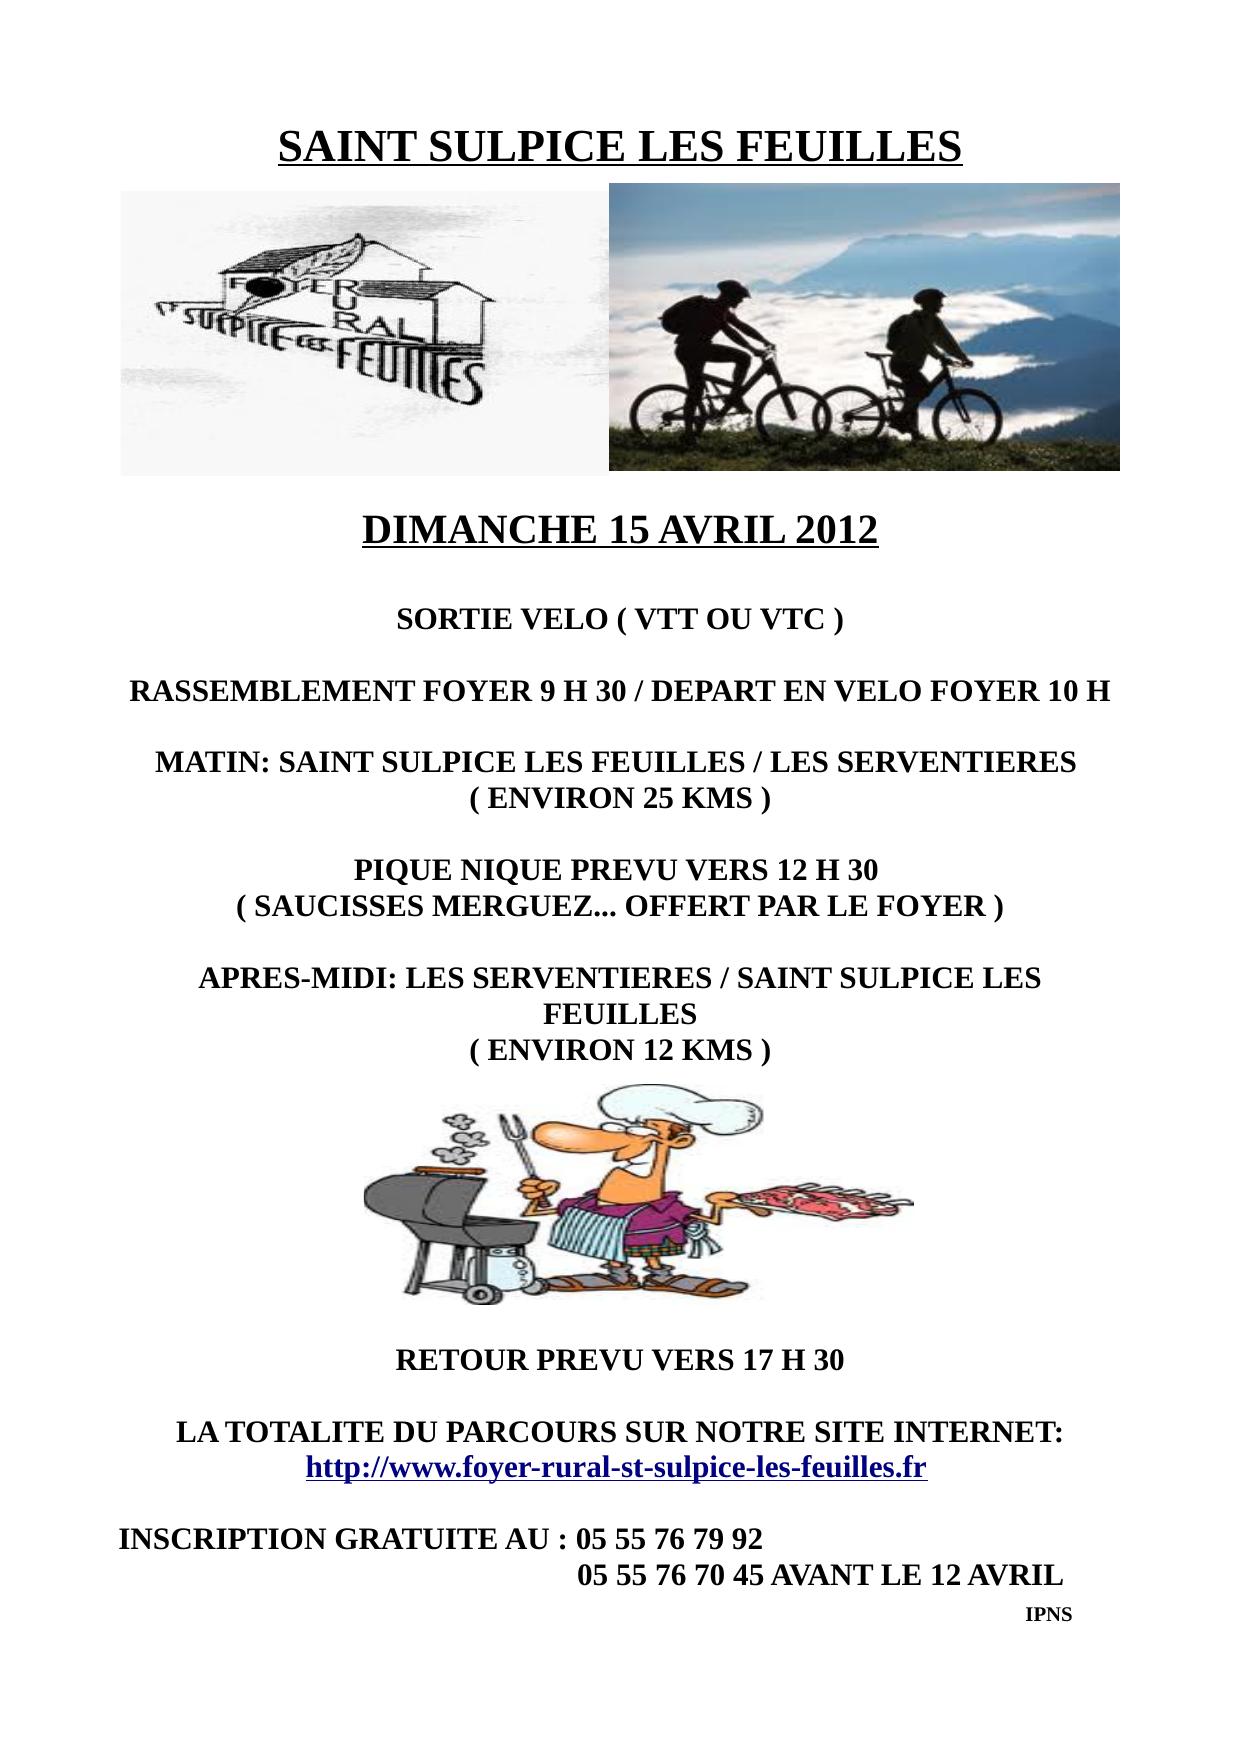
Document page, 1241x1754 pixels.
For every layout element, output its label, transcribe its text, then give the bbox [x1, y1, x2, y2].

text http://www.foyer-rural-st-sulpice-les-feuilles.fr [118, 1449, 1122, 1485]
text APRES-MIDI: LES SERVENTIERES / SAINT SULPICE LES FEUILLES [118, 959, 1122, 1031]
text INSCRIPTION GRATUITE AU : 05 55 76 79 92 [118, 1521, 1122, 1557]
text PIQUE NIQUE PREVU VERS 12 H 30 [118, 851, 1122, 887]
text RETOUR PREVU VERS 17 H 30 [118, 1341, 1122, 1377]
text IPNS [118, 1592, 1122, 1628]
picture [120, 183, 1120, 476]
text SAINT SULPICE LES FEUILLES [118, 118, 1122, 171]
text RASSEMBLEMENT FOYER 9 H 30 / DEPART EN VELO FOYER 10 H [118, 672, 1122, 708]
text MATIN: SAINT SULPICE LES FEUILLES / LES SERVENTIERES [118, 744, 1122, 779]
text ( SAUCISSES MERGUEZ... OFFERT PAR LE FOYER ) [118, 887, 1122, 923]
text LA TOTALITE DU PARCOURS SUR NOTRE SITE INTERNET: [118, 1413, 1122, 1449]
text DIMANCHE 15 AVRIL 2012 [118, 504, 1122, 552]
picture [363, 1084, 914, 1305]
text ( ENVIRON 25 KMS ) [118, 779, 1122, 816]
text 05 55 76 70 45 AVANT LE 12 AVRIL [118, 1557, 1122, 1592]
text SORTIE VELO ( VTT OU VTC ) [118, 600, 1122, 636]
text ( ENVIRON 12 KMS ) [118, 1031, 1122, 1067]
